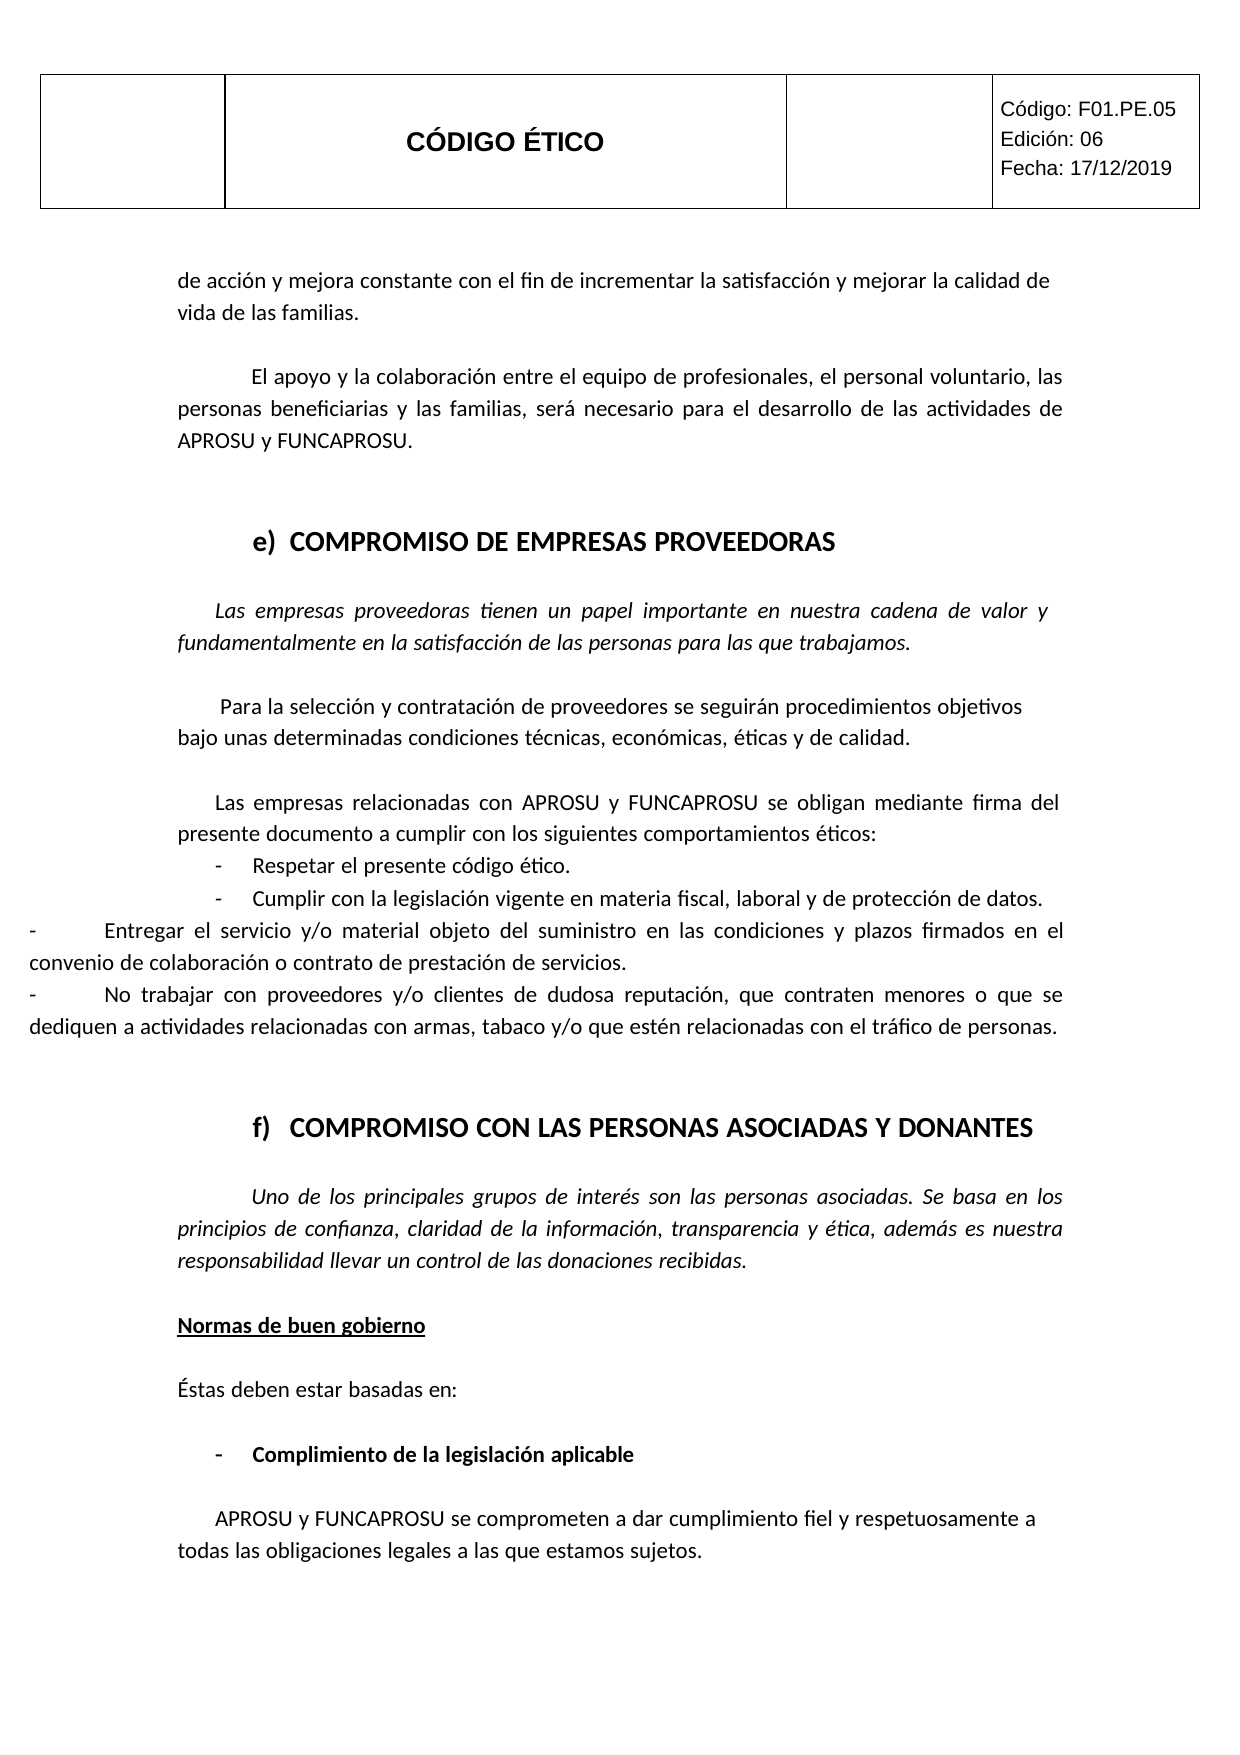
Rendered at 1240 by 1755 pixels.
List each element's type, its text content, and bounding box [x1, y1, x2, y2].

list Complimiento de la legislación aplicable [215, 1440, 1210, 1468]
text Las empresas proveedoras tienen un papel importante en nuestra cadena de valor y fundamentalmente en la satisfacción de las personas para las que trabajamos. [177, 596, 1210, 656]
list COMPROMISO DE EMPRESAS PROVEEDORAS [252, 523, 1210, 559]
text Uno de los principales grupos de interés son las personas asociadas. Se basa en los principios de confianza, claridad de la información, transparencia y ética, además es nuestra responsabilidad llevar un control de las donaciones recibidas. [177, 1182, 1063, 1275]
list No trabajar con proveedores y/o clientes de dudosa reputación, que contraten menores o que se dediquen a actividades relacionadas con armas, tabaco y/o que estén relacionadas con el tráfico de personas. [29, 980, 1063, 1041]
text Normas de buen gobierno [177, 1311, 1210, 1339]
list Cumplir con la legislación vigente en materia fiscal, laboral y de protección de datos. [215, 884, 1210, 912]
list COMPROMISO CON LAS PERSONAS ASOCIADAS Y DONANTES [252, 1109, 1210, 1145]
text Las empresas relacionadas con APROSU y FUNCAPROSU se obligan mediante firma del presente documento a cumplir con los siguientes comportamientos éticos: [177, 788, 1065, 847]
list Respetar el presente código ético. [215, 851, 1210, 879]
text El apoyo y la colaboración entre el equipo de profesionales, el personal voluntario, las personas beneficiarias y las familias, será necesario para el desarrollo de las actividades de APROSU y FUNCAPROSU. [177, 362, 1064, 454]
text Éstas deben estar basadas en: [177, 1376, 1210, 1403]
text APROSU y FUNCAPROSU se comprometen a dar cumplimiento fiel y respetuosamente a todas las obligaciones legales a las que estamos sujetos. [177, 1504, 1065, 1564]
list Entregar el servicio y/o material objeto del suministro en las condiciones y plazos firmados en el convenio de colaboración o contrato de prestación de servicios. [29, 916, 1063, 976]
text Para la selección y contratación de proveedores se seguirán procedimientos objetivos bajo unas determinadas condiciones técnicas, económicas, éticas y de calidad. [177, 692, 1065, 752]
text de acción y mejora constante con el fin de incrementar la satisfacción y mejorar la calidad de vida de las familias. [177, 266, 1065, 326]
